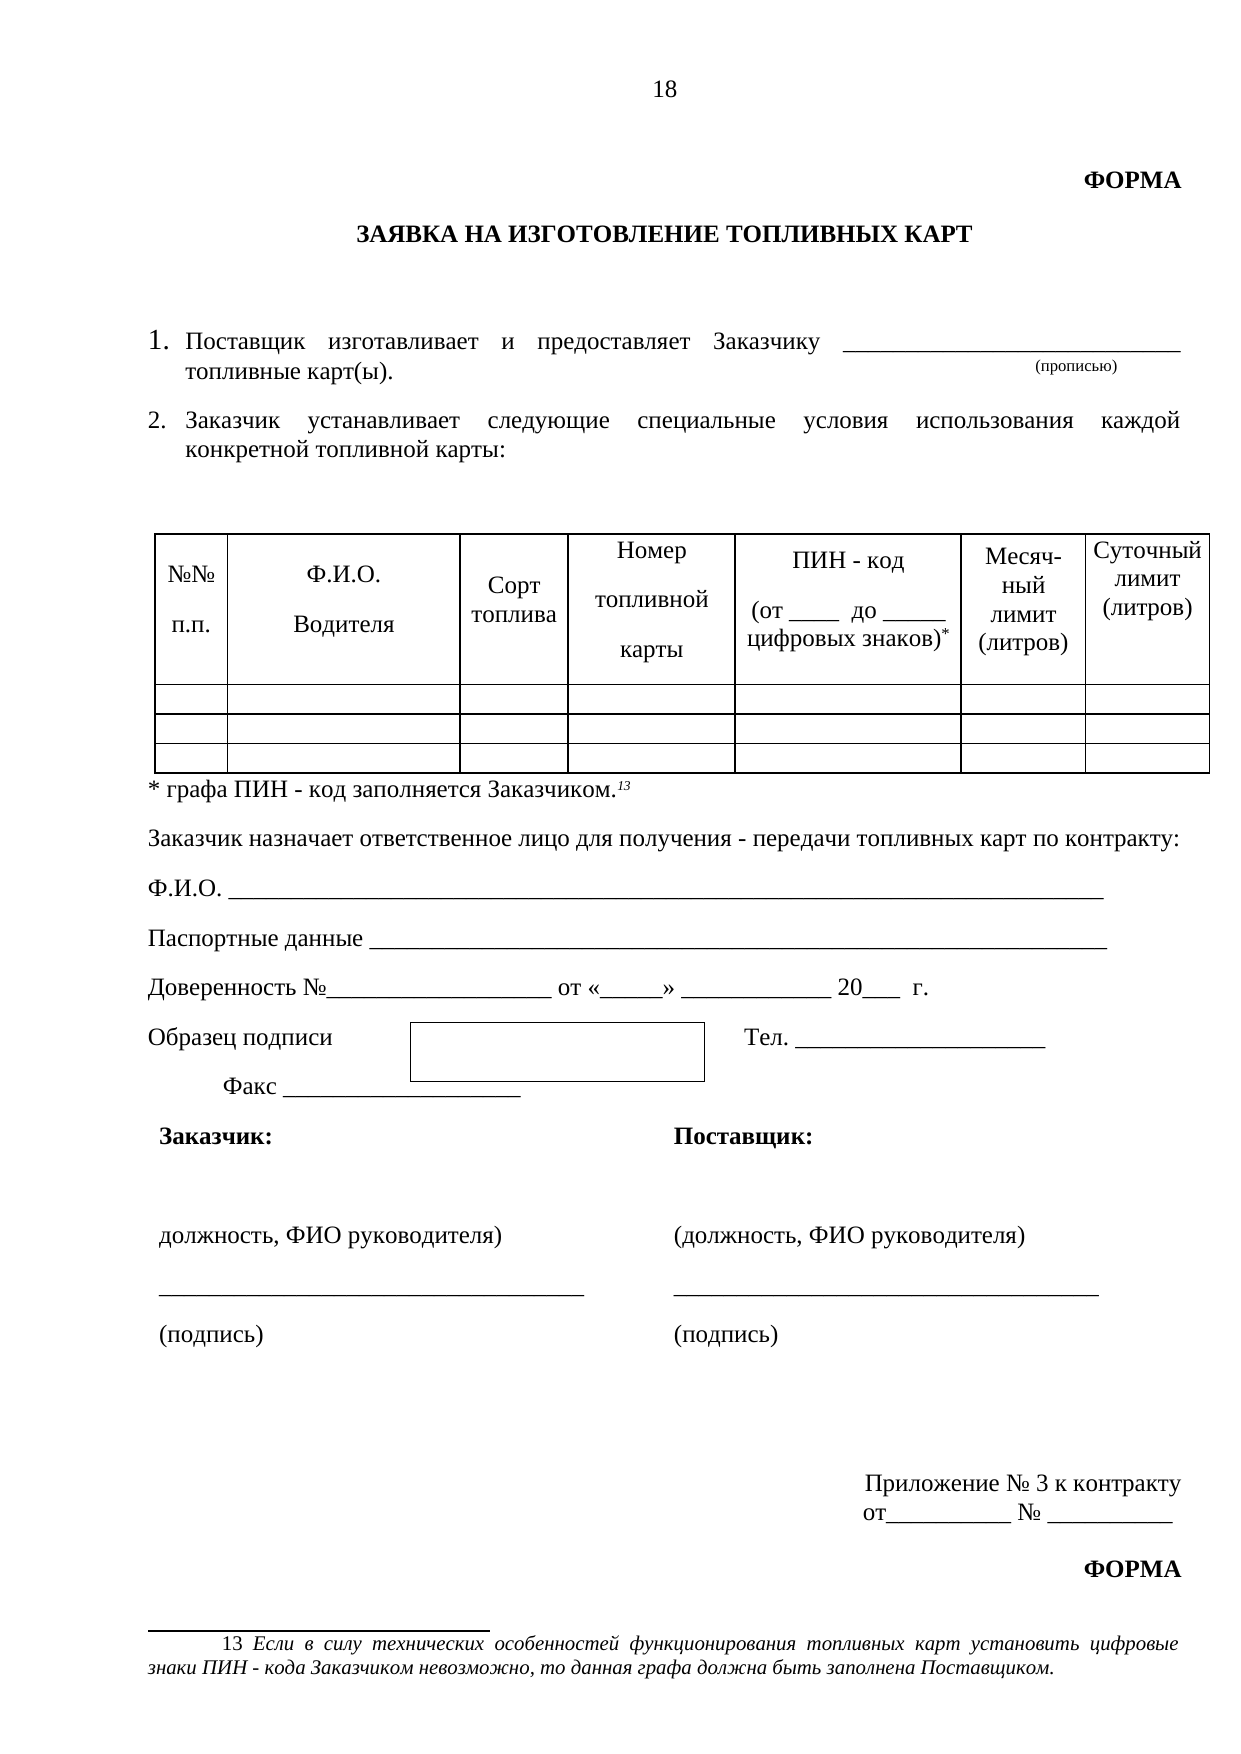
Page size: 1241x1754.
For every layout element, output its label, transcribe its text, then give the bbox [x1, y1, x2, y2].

table_header ПИН - код (от ____ до _____ цифровых знаков)* [736, 535, 960, 683]
text Тел. ____________________ [705, 1022, 1181, 1051]
text * графа ПИН - код заполняется Заказчиком. [148, 774, 1181, 803]
table_cell [736, 744, 960, 772]
table_header Месяч-ный лимит (литров) [962, 535, 1085, 683]
table_cell [569, 715, 734, 743]
table_cell [638, 1171, 662, 1468]
table_cell [1086, 744, 1209, 772]
table_cell [461, 744, 567, 772]
text Паспортные данные ___________________________________________________________ [148, 923, 1181, 951]
list Заказчик устанавливает следующие специальные условия использования каждой конкретной топливной карты: [148, 405, 1181, 463]
table_header Суточныйлимит (литров) [1086, 535, 1209, 683]
text от__________ № __________ [856, 1497, 1181, 1526]
table_cell должность, ФИО руководителя) __________________________________ (подпись) [148, 1171, 638, 1468]
table_cell [228, 685, 459, 713]
table_header Поставщик: [663, 1121, 1181, 1171]
table_header Сорт топлива [461, 535, 567, 683]
text Приложение № 3 к контракту [222, 1468, 1181, 1497]
text Заказчик назначает ответственное лицо для получения - передачи топливных карт по контракту: [148, 823, 1181, 852]
table_cell [569, 685, 734, 713]
table_cell [736, 715, 960, 743]
table_cell [1086, 685, 1209, 713]
table_cell [962, 715, 1085, 743]
table_cell [461, 685, 567, 713]
table_header [638, 1121, 662, 1171]
table_cell [569, 744, 734, 772]
table_header Номер топливной карты [569, 535, 734, 683]
table_cell [228, 744, 459, 772]
text Ф.И.О. ______________________________________________________________________ [148, 873, 1181, 902]
table_cell [156, 685, 227, 713]
text Доверенность №__________________ от «_____» ____________ 20___ г. [148, 972, 1181, 1001]
table_cell [736, 685, 960, 713]
text Образец подписи [148, 1022, 410, 1051]
table_header Ф.И.О. Водителя [228, 535, 459, 683]
table_cell [228, 715, 459, 743]
text Если в силу технических особенностей функционирования топливных карт установить цифровые знаки ПИН - кода Заказчиком невозможно, то данная графа должна быть заполнена Поставщиком. [148, 1631, 1181, 1679]
table_cell [156, 744, 227, 772]
table_cell [461, 715, 567, 743]
table_cell (должность, ФИО руководителя) __________________________________ (подпись) [663, 1171, 1181, 1468]
table_header №№ п.п. [156, 535, 227, 683]
table_header Заказчик: [148, 1121, 638, 1171]
table_cell [156, 715, 227, 743]
text Факс ___________________ [148, 1071, 1181, 1100]
text ЗАЯВКА НА ИЗГОТОВЛЕНИЕ ТОПЛИВНЫХ КАРТ [148, 219, 1181, 247]
table_cell [1086, 715, 1209, 743]
table_cell [962, 744, 1085, 772]
text ФОРМА [148, 165, 1181, 194]
text ФОРМА [148, 1554, 1181, 1583]
list Поставщик изготавливает и предоставляет Заказчику ___________________________ топливные карт(ы). (прописью) [148, 322, 1181, 384]
table_cell [962, 685, 1085, 713]
